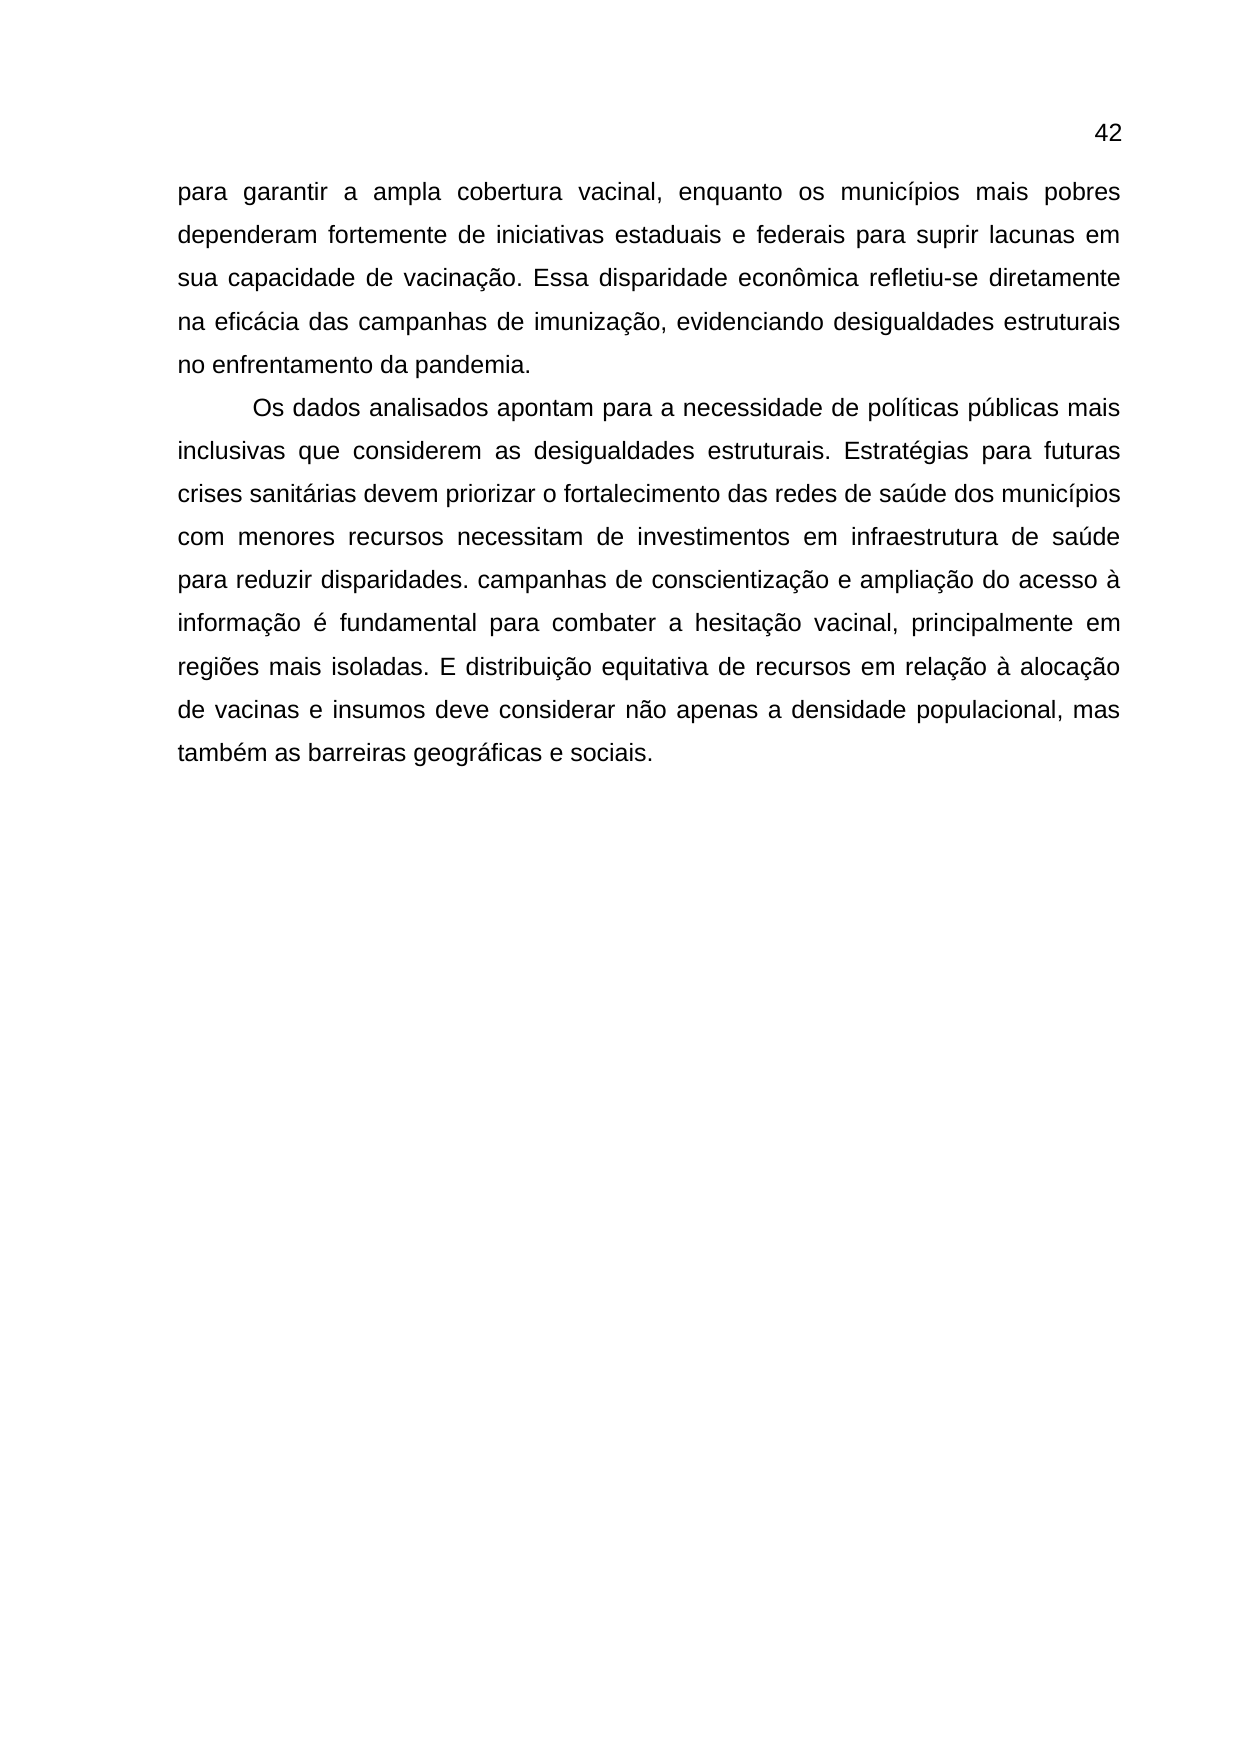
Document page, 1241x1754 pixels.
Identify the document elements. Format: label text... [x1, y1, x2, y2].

text para garantir a ampla cobertura vacinal, enquanto os municípios mais pobres dependeram fortemente de iniciativas estaduais e federais para suprir lacunas em sua capacidade de vacinação. Essa disparidade econômica refletiu-se diretamente na eficácia das campanhas de imunização, evidenciando desigualdades estruturais no enfrentamento da pandemia. [177, 177, 1122, 378]
text Os dados analisados apontam para a necessidade de políticas públicas mais inclusivas que considerem as desigualdades estruturais. Estratégias para futuras crises sanitárias devem priorizar o fortalecimento das redes de saúde dos municípios com menores recursos necessitam de investimentos em infraestrutura de saúde para reduzir disparidades. campanhas de conscientização e ampliação do acesso à informação é fundamental para combater a hesitação vacinal, principalmente em regiões mais isoladas. E distribuição equitativa de recursos em relação à alocação de vacinas e insumos deve considerar não apenas a densidade populacional, mas também as barreiras geográficas e sociais. [177, 393, 1122, 767]
